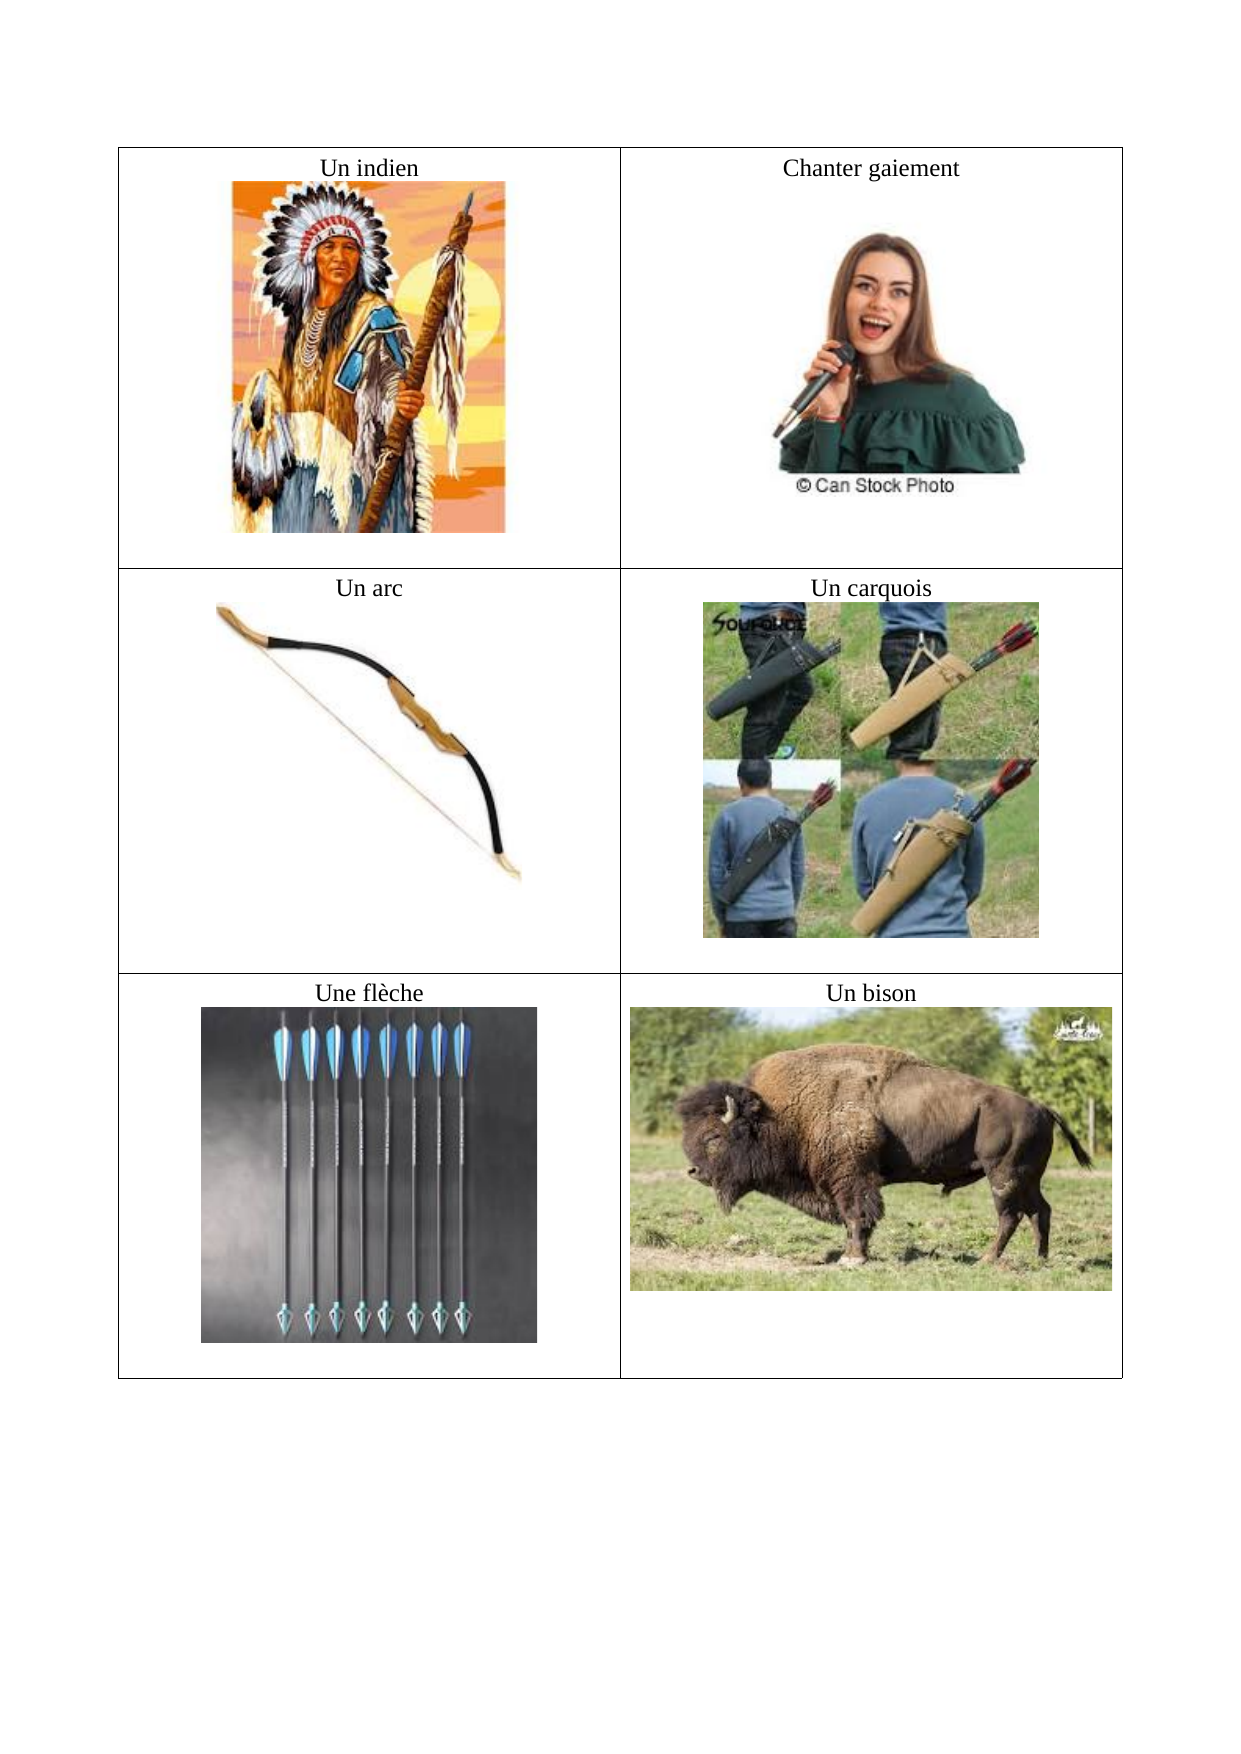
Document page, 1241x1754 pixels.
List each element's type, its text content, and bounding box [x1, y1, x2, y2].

picture [703, 602, 1039, 938]
table_cell Un carquois [621, 569, 1122, 972]
table_header Chanter gaiement [621, 148, 1122, 567]
picture [193, 181, 545, 533]
picture [630, 1007, 1113, 1291]
picture [216, 602, 523, 890]
table_cell Une flèche [119, 974, 620, 1377]
picture [201, 1007, 538, 1343]
table_cell Un arc [119, 569, 620, 972]
picture [671, 198, 1084, 497]
table_header Un indien [119, 148, 620, 567]
table_cell Un bison [621, 974, 1122, 1377]
